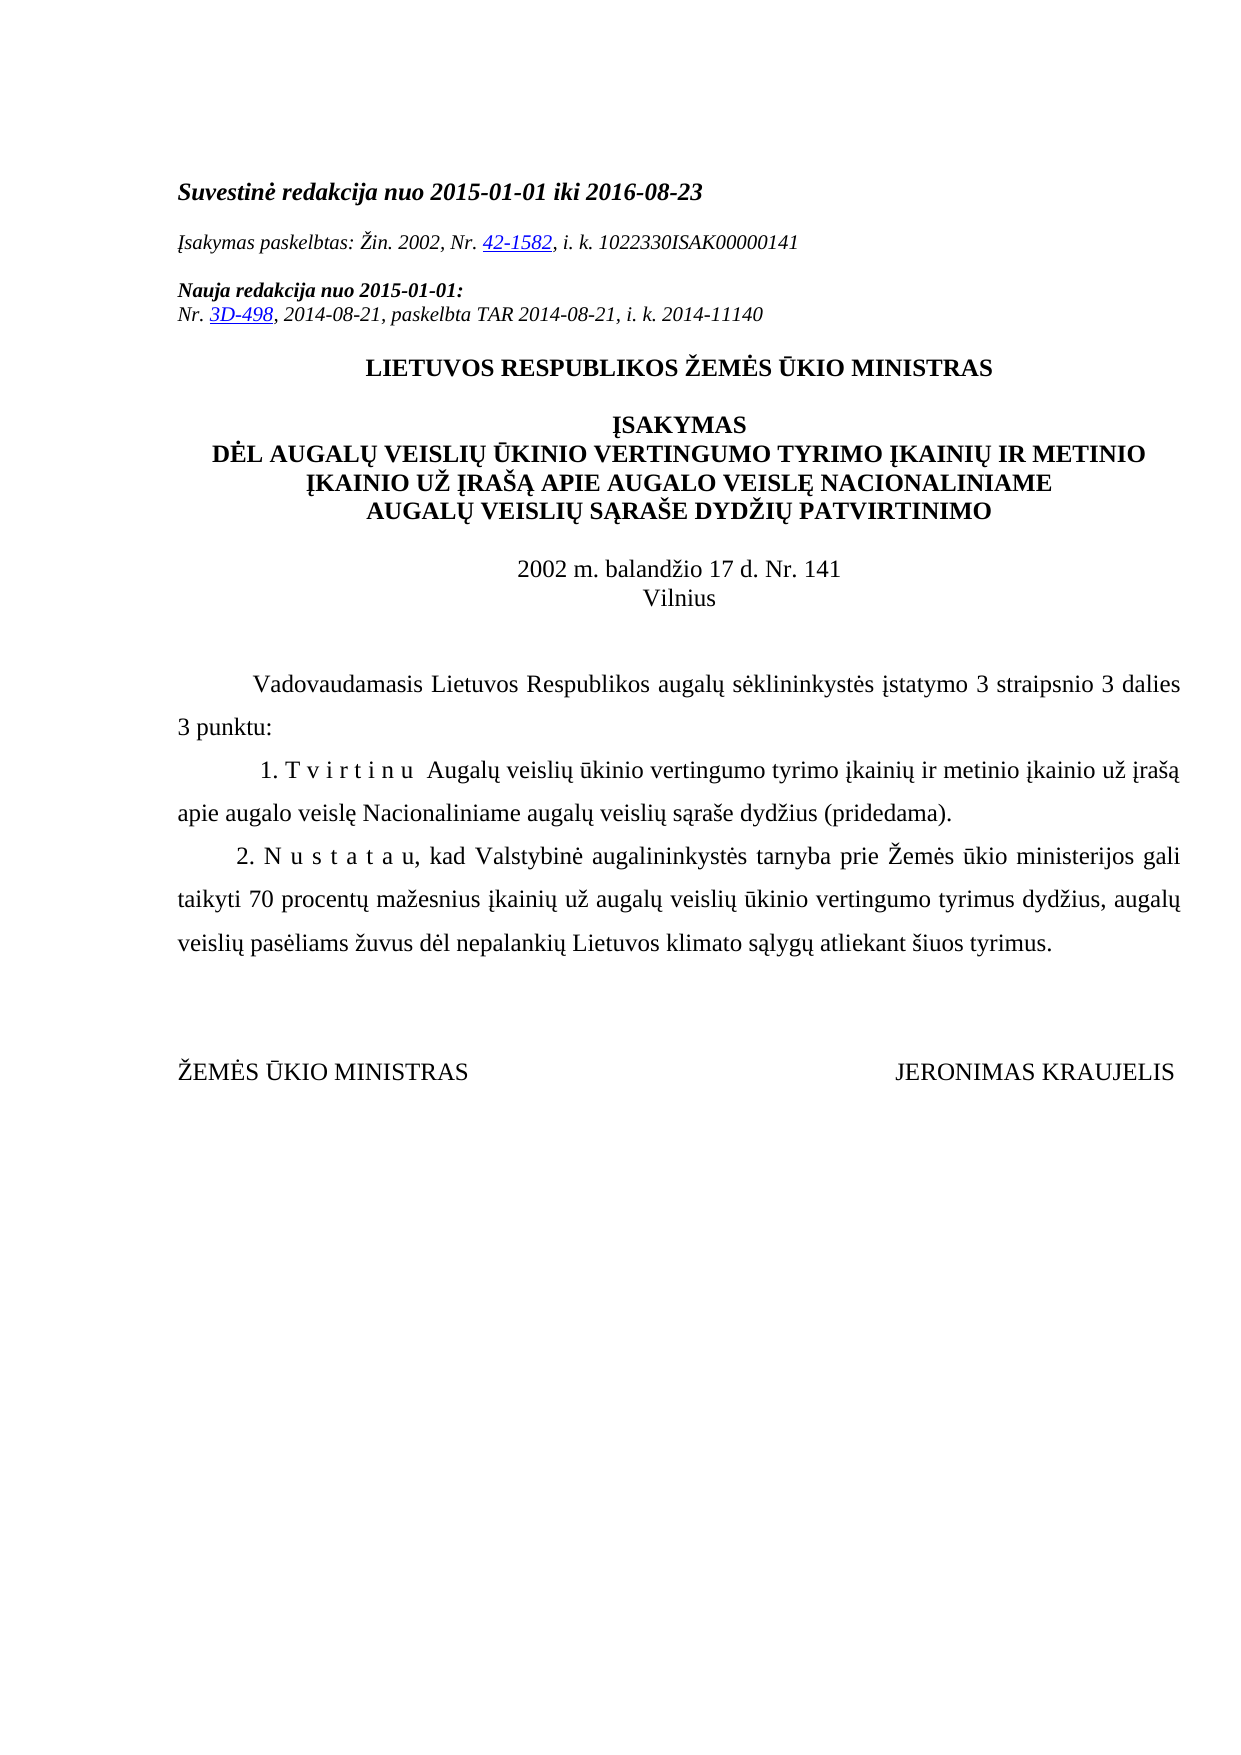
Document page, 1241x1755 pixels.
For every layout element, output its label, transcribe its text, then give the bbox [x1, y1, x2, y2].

text LIETUVOS RESPUBLIKOS ŽEMĖS ŪKIO MINISTRAS [177, 353, 1181, 381]
text Nauja redakcija nuo 2015-01-01: [177, 278, 1181, 302]
text DĖL AUGALŲ VEISLIŲ ŪKINIO VERTINGUMO TYRIMO ĮKAINIŲ IR METINIO ĮKAINIO UŽ ĮRAŠĄ APIE AUGALO VEISLĘ NACIONALINIAME [177, 439, 1181, 496]
text Suvestinė redakcija nuo 2015-01-01 iki 2016-08-23 [177, 177, 1181, 206]
text ĮSAKYMAS [177, 410, 1181, 439]
text 2. N u s t a t a u, kad Valstybinė augalininkystės tarnyba prie Žemės ūkio ministerijos gali taikyti 70 procentų mažesnius įkainių už augalų veislių ūkinio vertingumo tyrimus dydžius, augalų veislių pasėliams žuvus dėl nepalankių Lietuvos klimato sąlygų atliekant šiuos tyrimus. [177, 841, 1181, 956]
text Nr. 3D-498, 2014-08-21, paskelbta TAR 2014-08-21, i. k. 2014-11140 [177, 302, 1181, 326]
text Vadovaudamasis Lietuvos Respublikos augalų sėklininkystės įstatymo 3 straipsnio 3 dalies 3 punktu: [177, 669, 1181, 741]
text 2002 m. balandžio 17 d. Nr. 141 [177, 554, 1181, 583]
text ŽEMĖS ŪKIO MINISTRAS JERONIMAS KRAUJELIS [177, 1057, 1181, 1086]
text Vilnius [177, 583, 1181, 611]
text AUGALŲ VEISLIŲ SĄRAŠE DYDŽIŲ PATVIRTINIMO [177, 496, 1181, 525]
text 1. T v i r t i n u Augalų veislių ūkinio vertingumo tyrimo įkainių ir metinio įkainio už įrašą apie augalo veislę Nacionaliniame augalų veislių sąraše dydžius (pridedama). [177, 755, 1181, 827]
text Įsakymas paskelbtas: Žin. 2002, Nr. 42-1582, i. k. 1022330ISAK00000141 [177, 230, 1181, 254]
